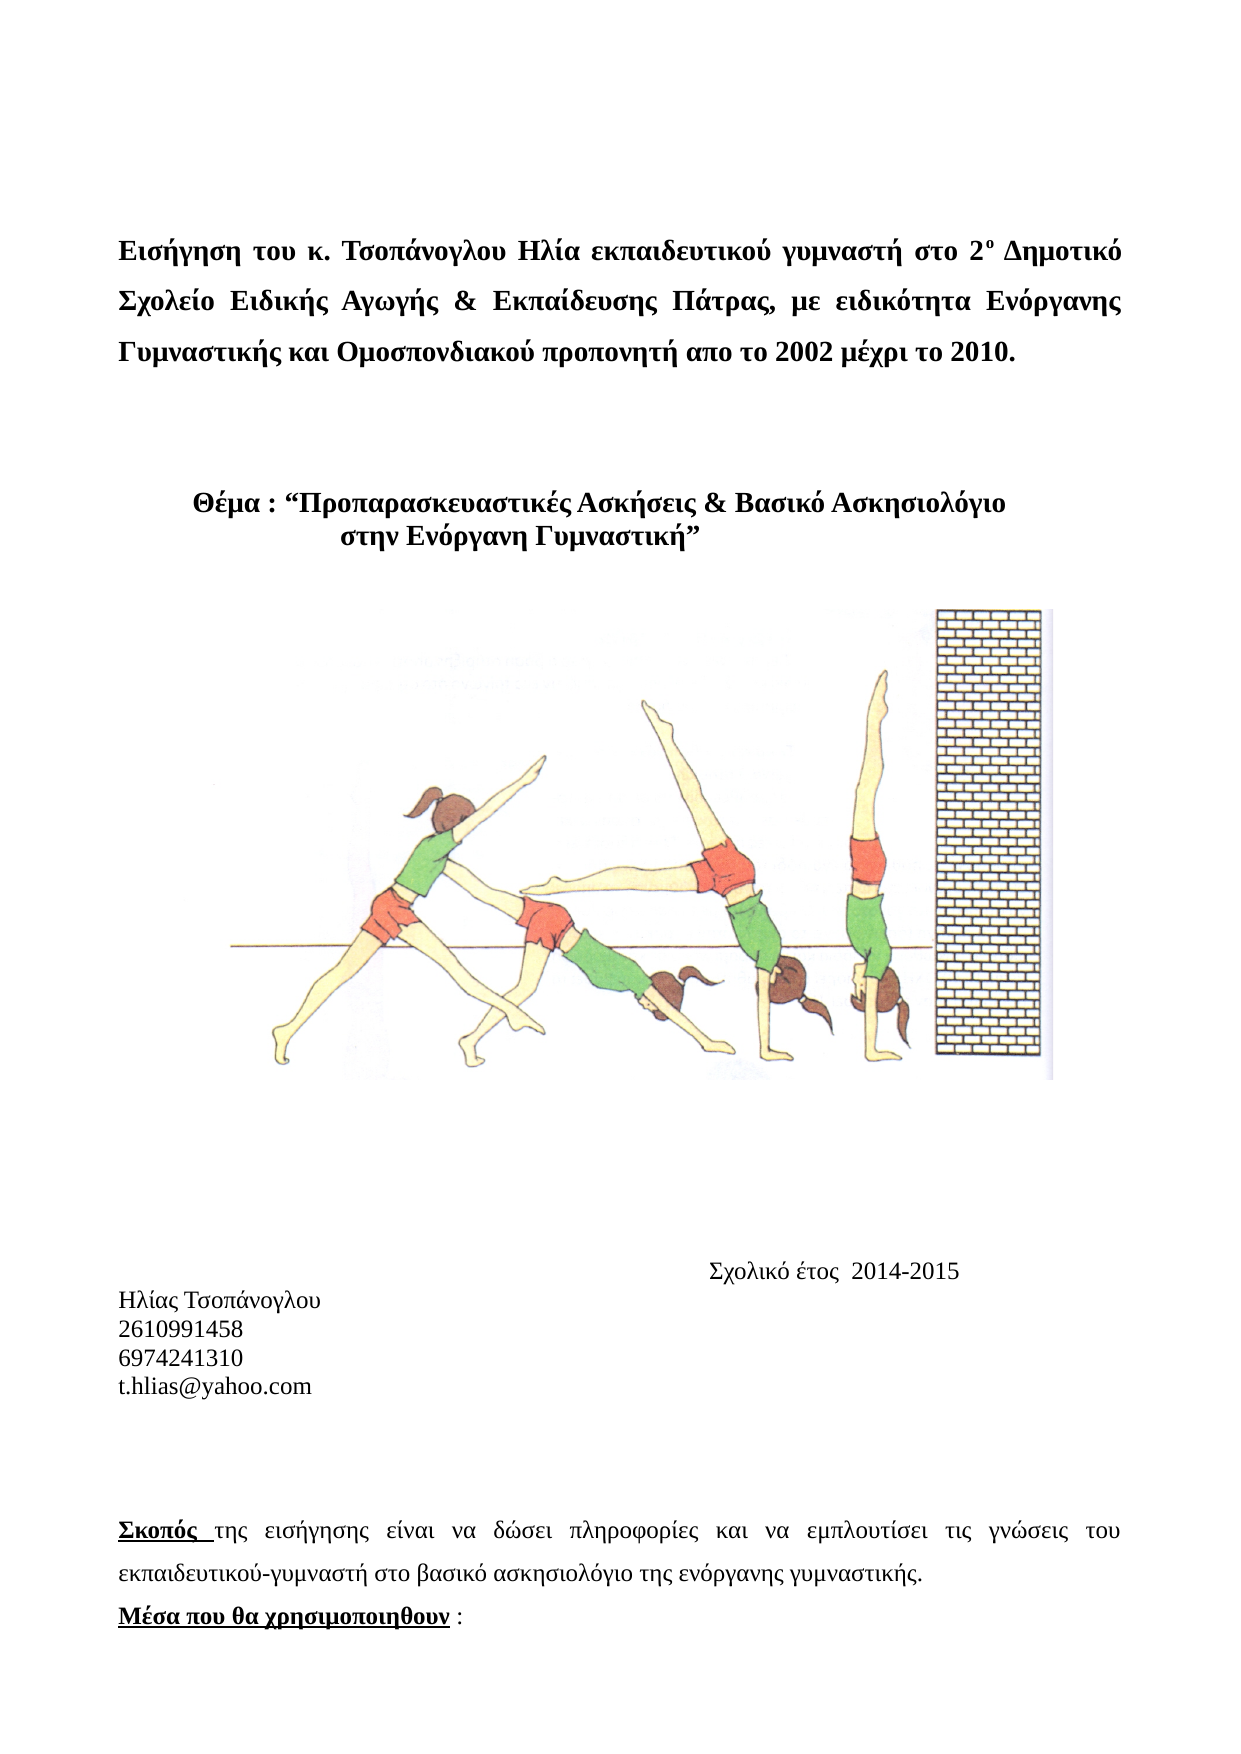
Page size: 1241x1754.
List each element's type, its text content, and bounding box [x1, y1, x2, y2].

text στην Ενόργανη Γυμναστική” [118, 518, 1122, 552]
text Εισήγηση του κ. Τσοπάνογλου Ηλία εκπαιδευτικού γυμναστή στο 2ο Δημοτικό Σχολείο Ειδικής Αγωγής & Εκπαίδευσης Πάτρας, με ειδικότητα Ενόργανης Γυμναστικής και Ομοσπονδιακού προπονητή απο το 2002 μέχρι το 2010. [118, 233, 1122, 367]
text Σχολικό έτος 2014-2015 [118, 1256, 1122, 1285]
text 2610991458 [118, 1314, 1122, 1343]
text t.hlias@yahoo.com [118, 1371, 1122, 1400]
text Μέσα που θα χρησιμοποιηθουν : [118, 1601, 1122, 1630]
text Θέμα : “Προπαρασκευαστικές Ασκήσεις & Βασικό Ασκησιολόγιο [118, 485, 1122, 518]
text 6974241310 [118, 1343, 1122, 1371]
text Ηλίας Τσοπάνογλου [118, 1285, 1122, 1314]
text Σκοπός της εισήγησης είναι να δώσει πληροφορίες και να εμπλουτίσει τις γνώσεις του εκπαιδευτικού-γυμναστή στο βασικό ασκησιολόγιο της ενόργανης γυμναστικής. [118, 1515, 1122, 1587]
picture [183, 609, 1054, 1080]
